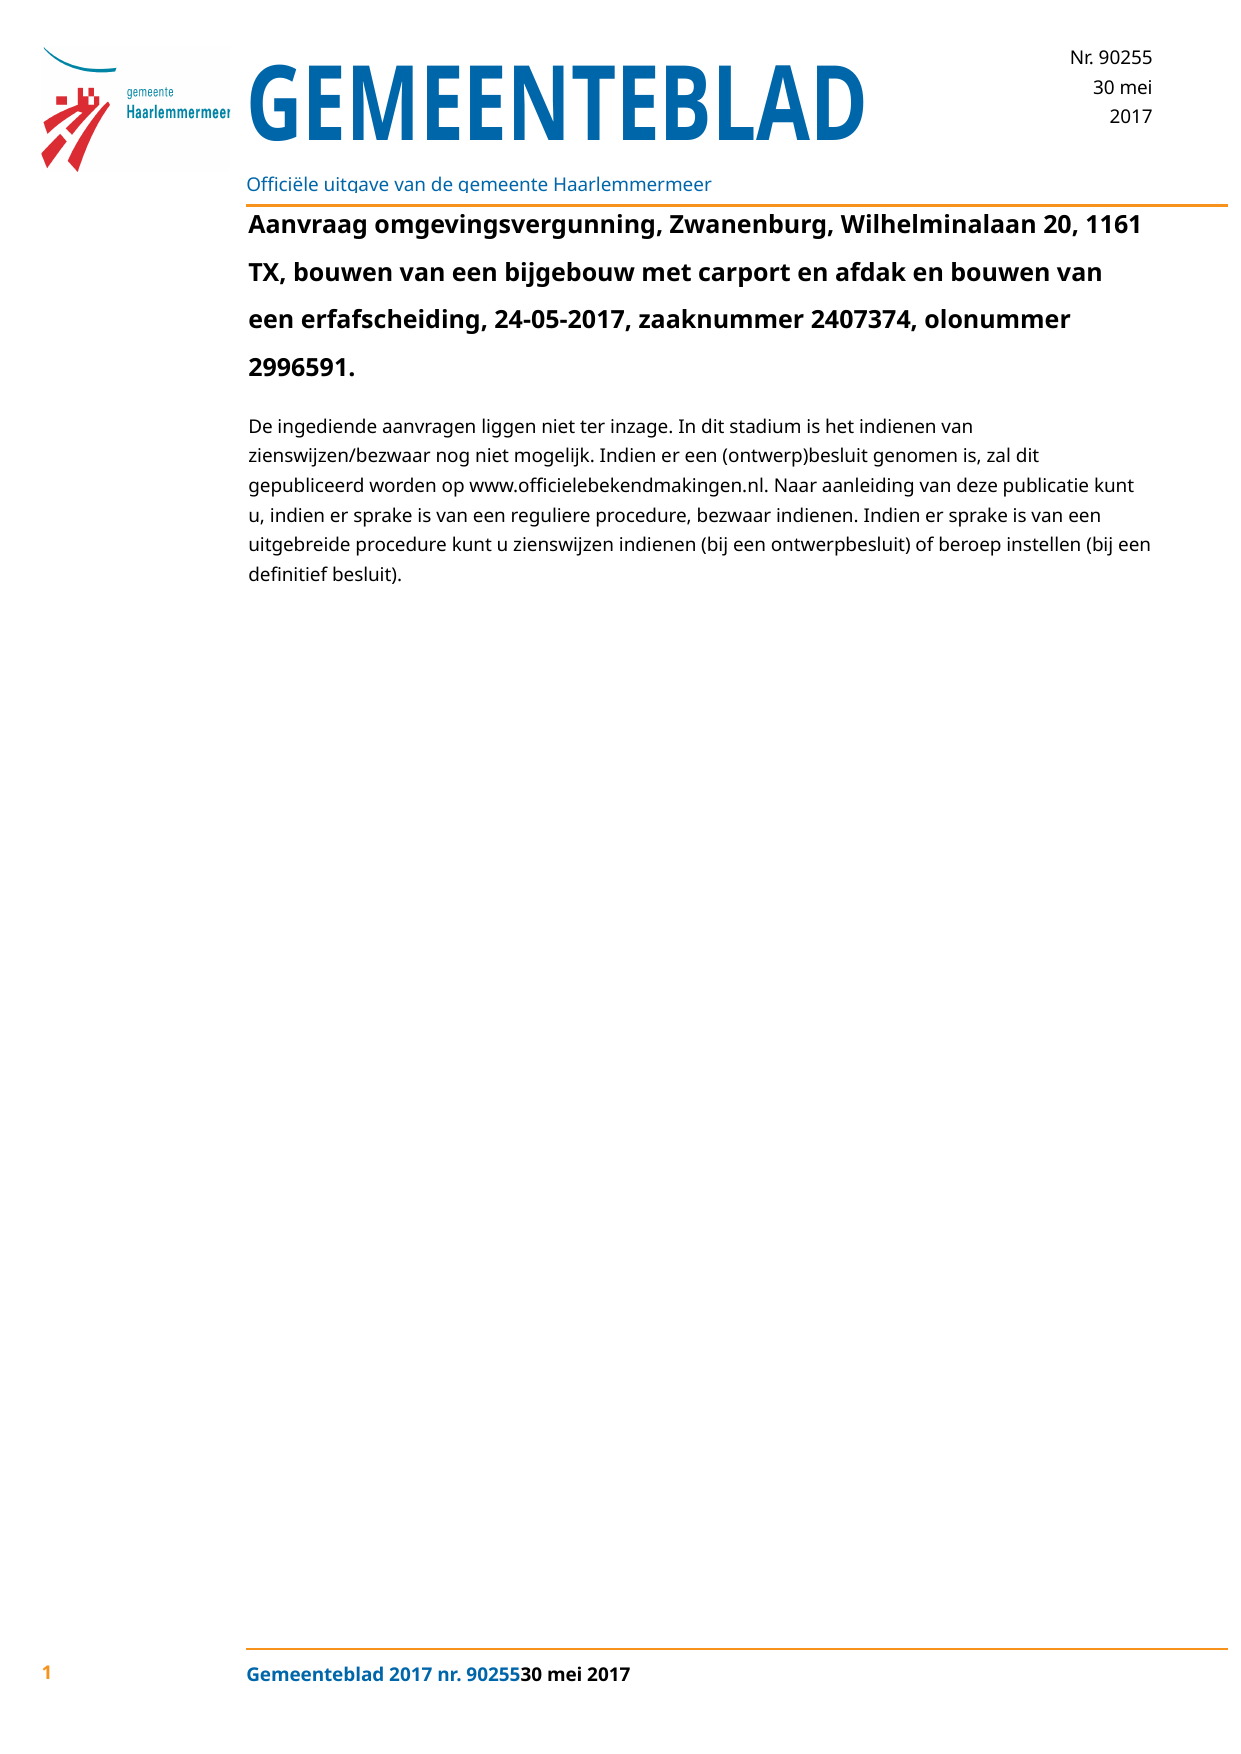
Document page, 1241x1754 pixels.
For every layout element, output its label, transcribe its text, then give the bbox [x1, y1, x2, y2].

text Aanvraag omgevingsvergunning, Zwanenburg, Wilhelminalaan 20, 1161 TX, bouwen van een bijgebouw met carport en afdak en bouwen van een erfafscheiding, 24-05-2017, zaaknummer 2407374, olonummer 2996591. [248, 207, 1152, 384]
text De ingediende aanvragen liggen niet ter inzage. In dit stadium is het indienen van zienswijzen/bezwaar nog niet mogelijk. Indien er een (ontwerp)besluit genomen is, zal dit gepubliceerd worden op www.officielebekendmakingen.nl. Naar aanleiding van deze publicatie kunt u, indien er sprake is van een reguliere procedure, bezwaar indienen. Indien er sprake is van een uitgebreide procedure kunt u zienswijzen indienen (bij een ontwerpbesluit) of beroep instellen (bij een definitief besluit). [248, 413, 1152, 587]
picture [41, 47, 231, 172]
